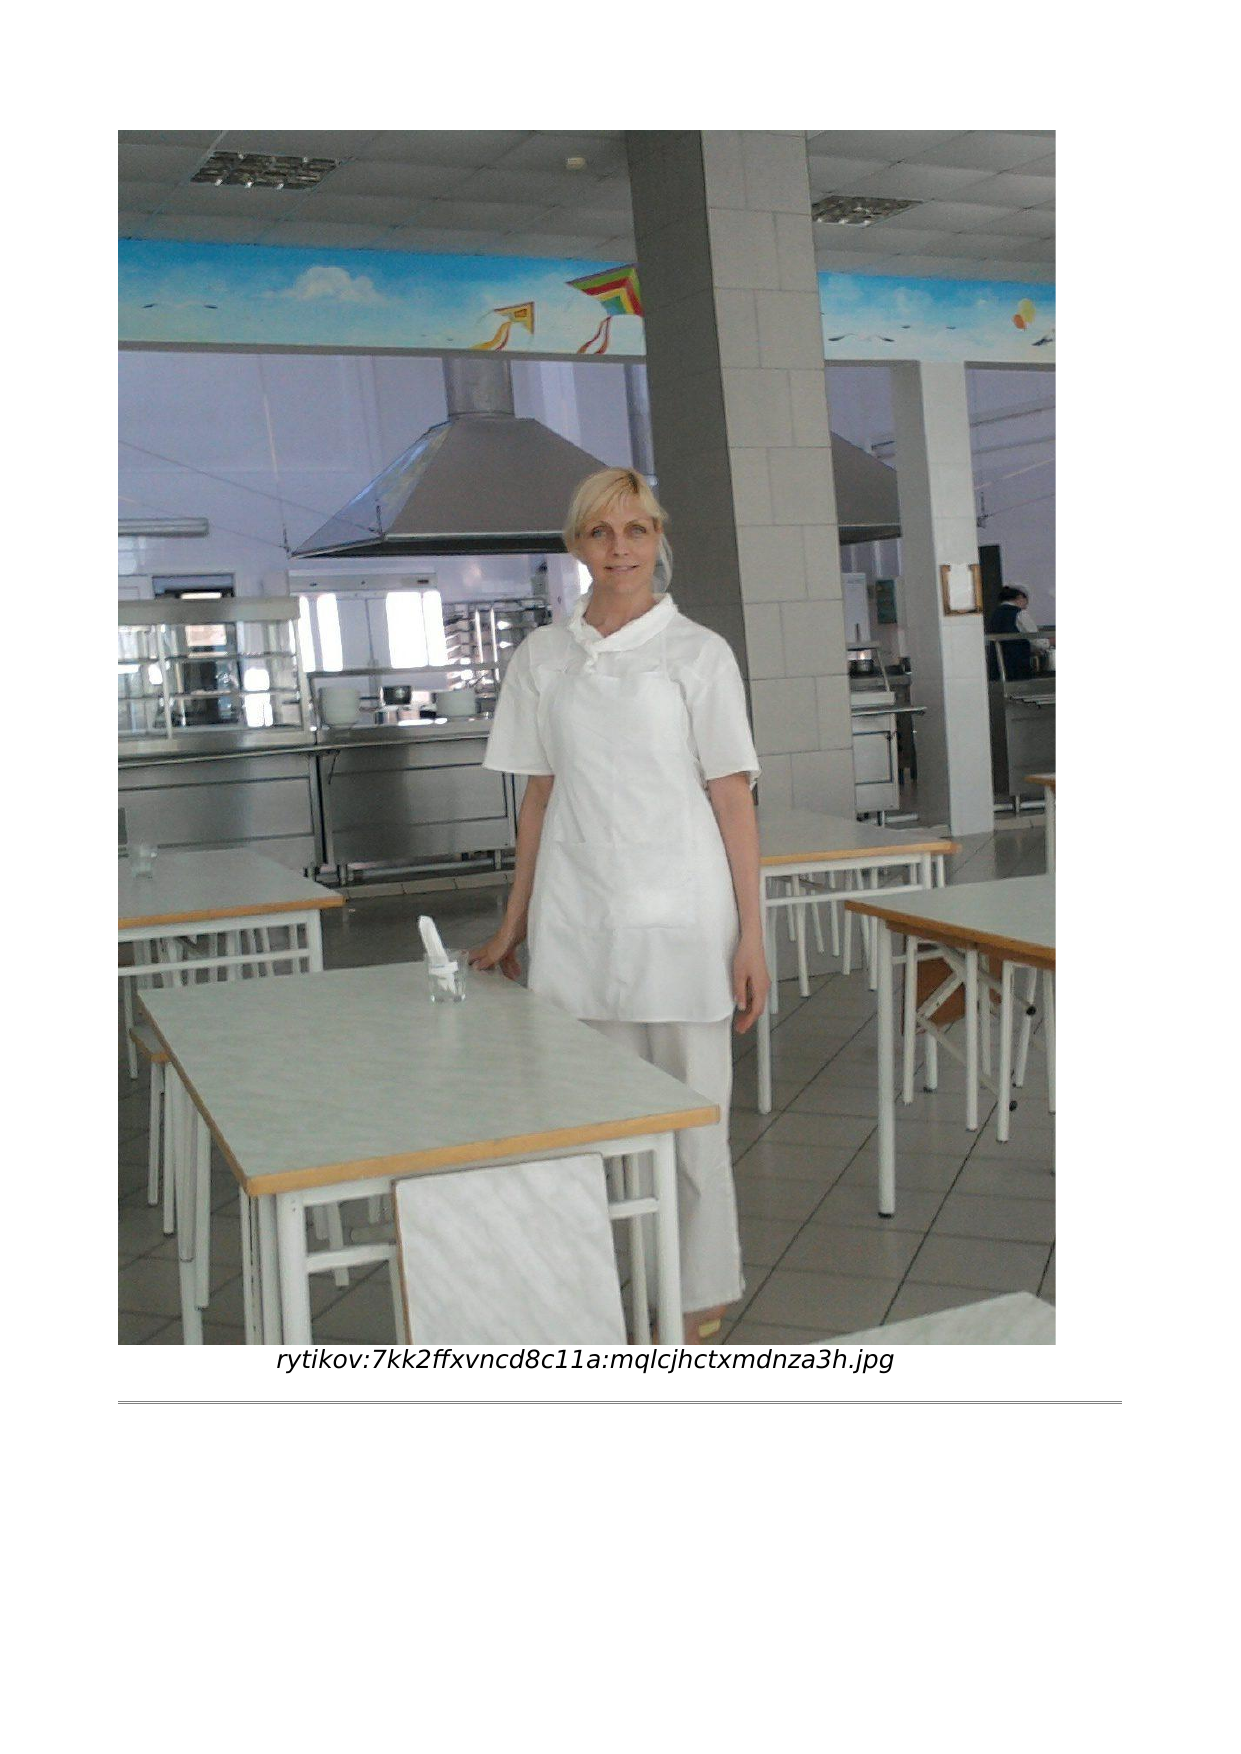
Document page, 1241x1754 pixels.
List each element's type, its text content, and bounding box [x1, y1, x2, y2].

picture [118, 130, 1056, 1345]
text rytikov:7kk2ffxvncd8c11a:mqlcjhctxmdnza3h.jpg [118, 1345, 1056, 1374]
